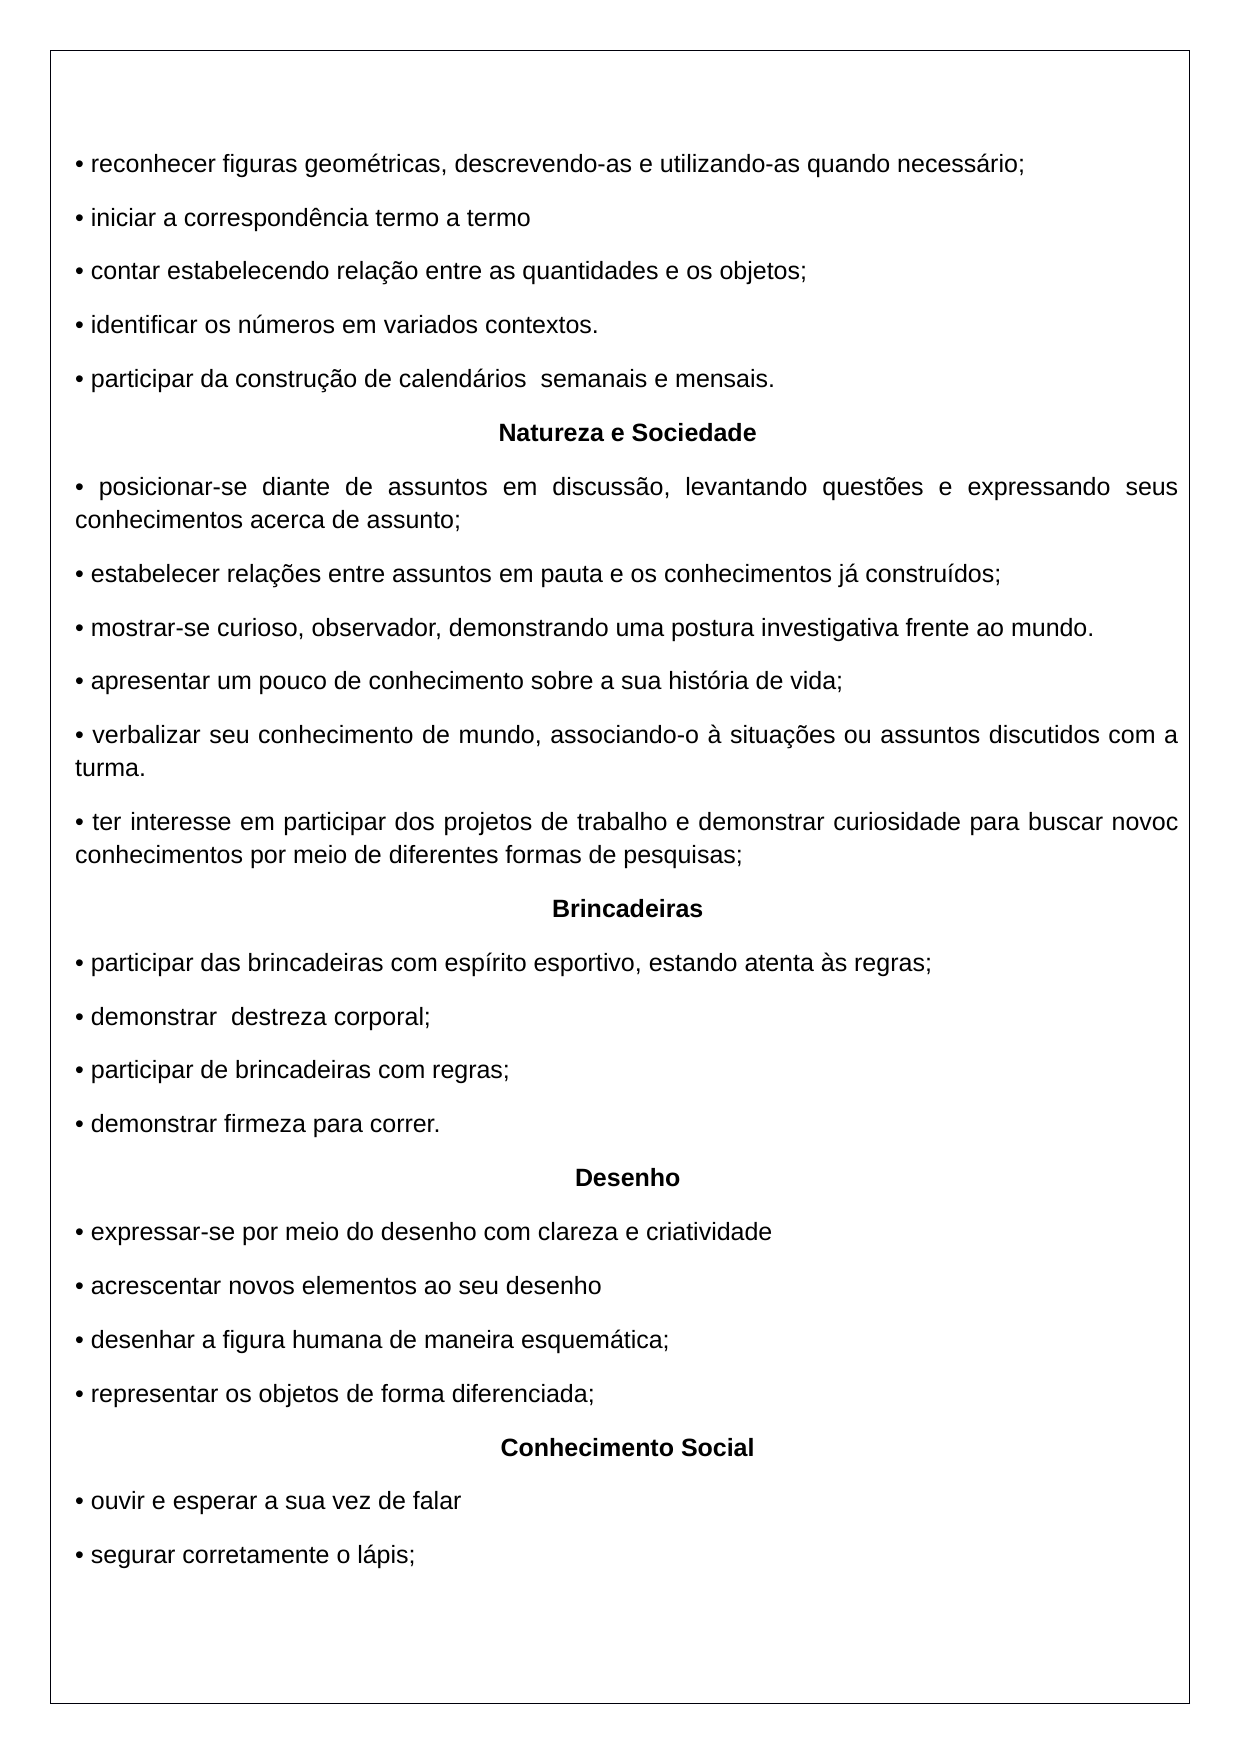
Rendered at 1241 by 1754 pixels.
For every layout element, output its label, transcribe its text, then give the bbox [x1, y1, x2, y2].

text • participar da construção de calendários semanais e mensais. [75, 364, 1180, 393]
text • demonstrar firmeza para correr. [75, 1109, 1180, 1138]
text Desenho [75, 1163, 1180, 1192]
text Conhecimento Social [75, 1432, 1180, 1461]
text • estabelecer relações entre assuntos em pauta e os conhecimentos já construídos; [75, 559, 1180, 587]
text • expressar-se por meio do desenho com clareza e criatividade [75, 1217, 1180, 1246]
text • iniciar a correspondência termo a termo [75, 202, 1180, 231]
text • ter interesse em participar dos projetos de trabalho e demonstrar curiosidade para buscar novoc conhecimentos por meio de diferentes formas de pesquisas; [75, 807, 1180, 869]
text • apresentar um pouco de conhecimento sobre a sua história de vida; [75, 666, 1180, 695]
text • participar de brincadeiras com regras; [75, 1056, 1180, 1084]
text Brincadeiras [75, 894, 1180, 923]
text • ouvir e esperar a sua vez de falar [75, 1486, 1180, 1515]
text Natureza e Sociedade [75, 418, 1180, 447]
text • reconhecer figuras geométricas, descrevendo-as e utilizando-as quando necessário; [75, 149, 1180, 177]
text • participar das brincadeiras com espírito esportivo, estando atenta às regras; [75, 948, 1180, 977]
text • posicionar-se diante de assuntos em discussão, levantando questões e expressando seus conhecimentos acerca de assunto; [75, 472, 1180, 533]
text • verbalizar seu conhecimento de mundo, associando-o à situações ou assuntos discutidos com a turma. [75, 720, 1180, 782]
text • identificar os números em variados contextos. [75, 310, 1180, 339]
text • demonstrar destreza corporal; [75, 1002, 1180, 1030]
text • desenhar a figura humana de maneira esquemática; [75, 1325, 1180, 1353]
text • representar os objetos de forma diferenciada; [75, 1379, 1180, 1407]
text • segurar corretamente o lápis; [75, 1540, 1180, 1569]
text • mostrar-se curioso, observador, demonstrando uma postura investigativa frente ao mundo. [75, 612, 1180, 641]
text • acrescentar novos elementos ao seu desenho [75, 1271, 1180, 1300]
text • contar estabelecendo relação entre as quantidades e os objetos; [75, 256, 1180, 285]
